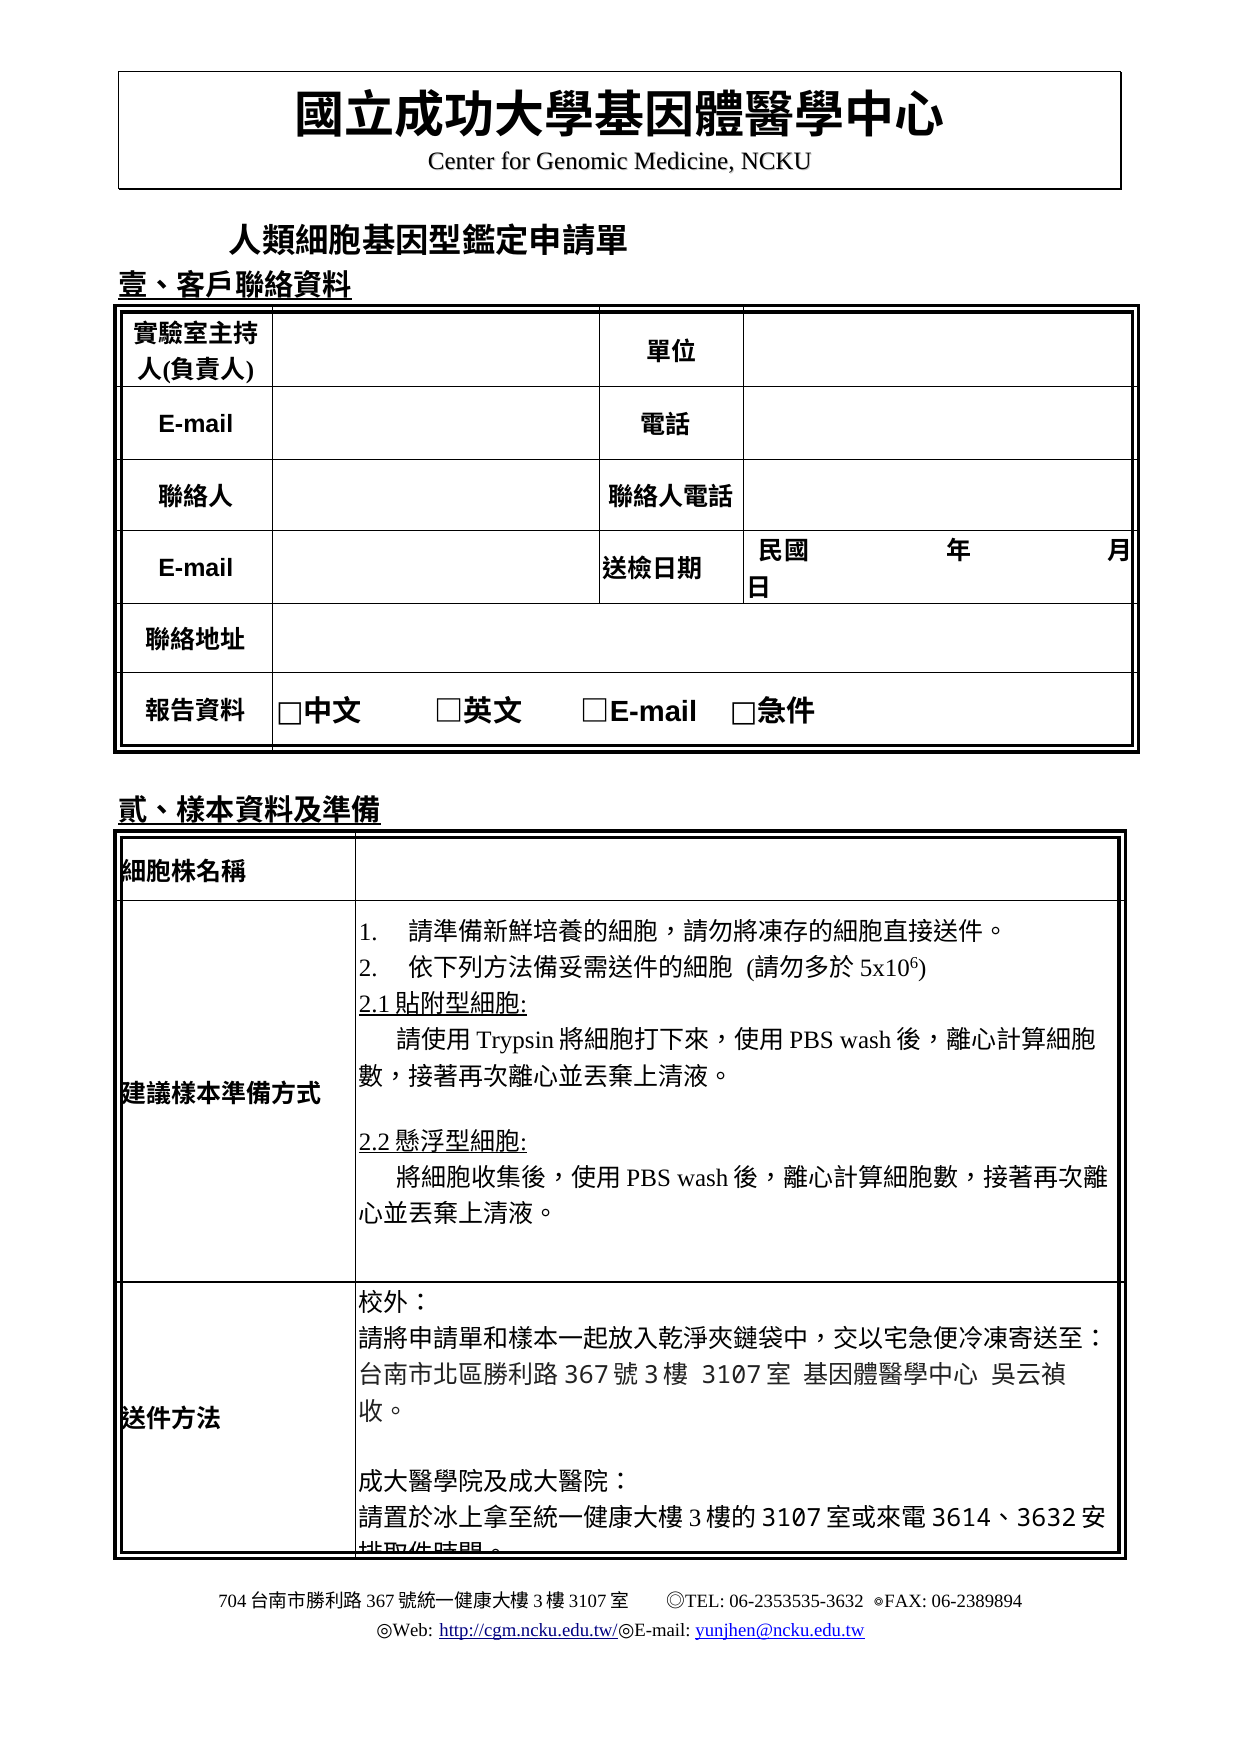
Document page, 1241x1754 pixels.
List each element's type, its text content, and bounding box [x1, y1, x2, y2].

table_cell 校外： 請將申請單和樣本一起放入乾淨夾鏈袋中，交以宅急便冷凍寄送至：台南市北區勝利路367號3樓 3107室 基因體醫學中心 吳云禎 收。 成大醫學院及成大醫院： 請置於冰上拿至統一健康大樓3樓的3107室或來電3614、3632安排取件時間。 [356, 1283, 1117, 1551]
table_header [273, 314, 599, 386]
table_header [744, 314, 1131, 386]
table_cell 報告資料 [123, 673, 272, 744]
table_cell [744, 387, 1131, 459]
text Center for Genomic Medicine, NCKU [119, 143, 1120, 188]
table_cell [273, 604, 1131, 672]
table_cell [273, 387, 599, 459]
table_cell 聯絡人 [123, 460, 272, 530]
table_cell 送檢日期 [600, 531, 743, 603]
table_cell 聯絡地址 [123, 604, 272, 672]
text 壹、客戶聯絡資料 [118, 262, 1122, 304]
table_header 實驗室主持人(負責人) [118, 307, 272, 386]
table_cell E-mail [123, 531, 272, 603]
text 貳、樣本資料及準備 [118, 787, 1122, 829]
text 人類細胞基因型鑑定申請單 [118, 214, 1122, 262]
table_cell 送件方法 [123, 1283, 355, 1551]
table_header [744, 307, 1135, 386]
table_cell 建議樣本準備方式 [123, 901, 355, 1281]
table_cell [273, 531, 599, 603]
table_header [356, 839, 1117, 900]
table_cell [744, 460, 1131, 530]
table_cell □中文 □英文 □E-mail □急件 [273, 673, 1131, 744]
table_header [356, 833, 1122, 900]
table_header 細胞株名稱 [118, 833, 355, 900]
text 國立成功大學基因體醫學中心 [119, 72, 1120, 143]
table_cell 電話 [600, 387, 743, 459]
table_cell 民國 年 月 日 [744, 531, 1131, 603]
table_cell 請準備新鮮培養的細胞，請勿將凍存的細胞直接送件。 依下列方法備妥需送件的細胞 (請勿多於5x106) 2.1貼附型細胞: 請使用Trypsin將細胞打下來，使用PBS wash後，離心計算細胞數，接著再次離心並丟棄上清液。 2.2懸浮型細胞: 將細胞收集後，使用PBS wash後，離心計算細胞數，接著再次離心並丟棄上清液。 [356, 901, 1117, 1281]
table_cell [273, 460, 599, 530]
table_cell E-mail [123, 387, 272, 459]
table_cell 聯絡人電話 [600, 460, 743, 530]
table_header 單位 [600, 314, 743, 386]
